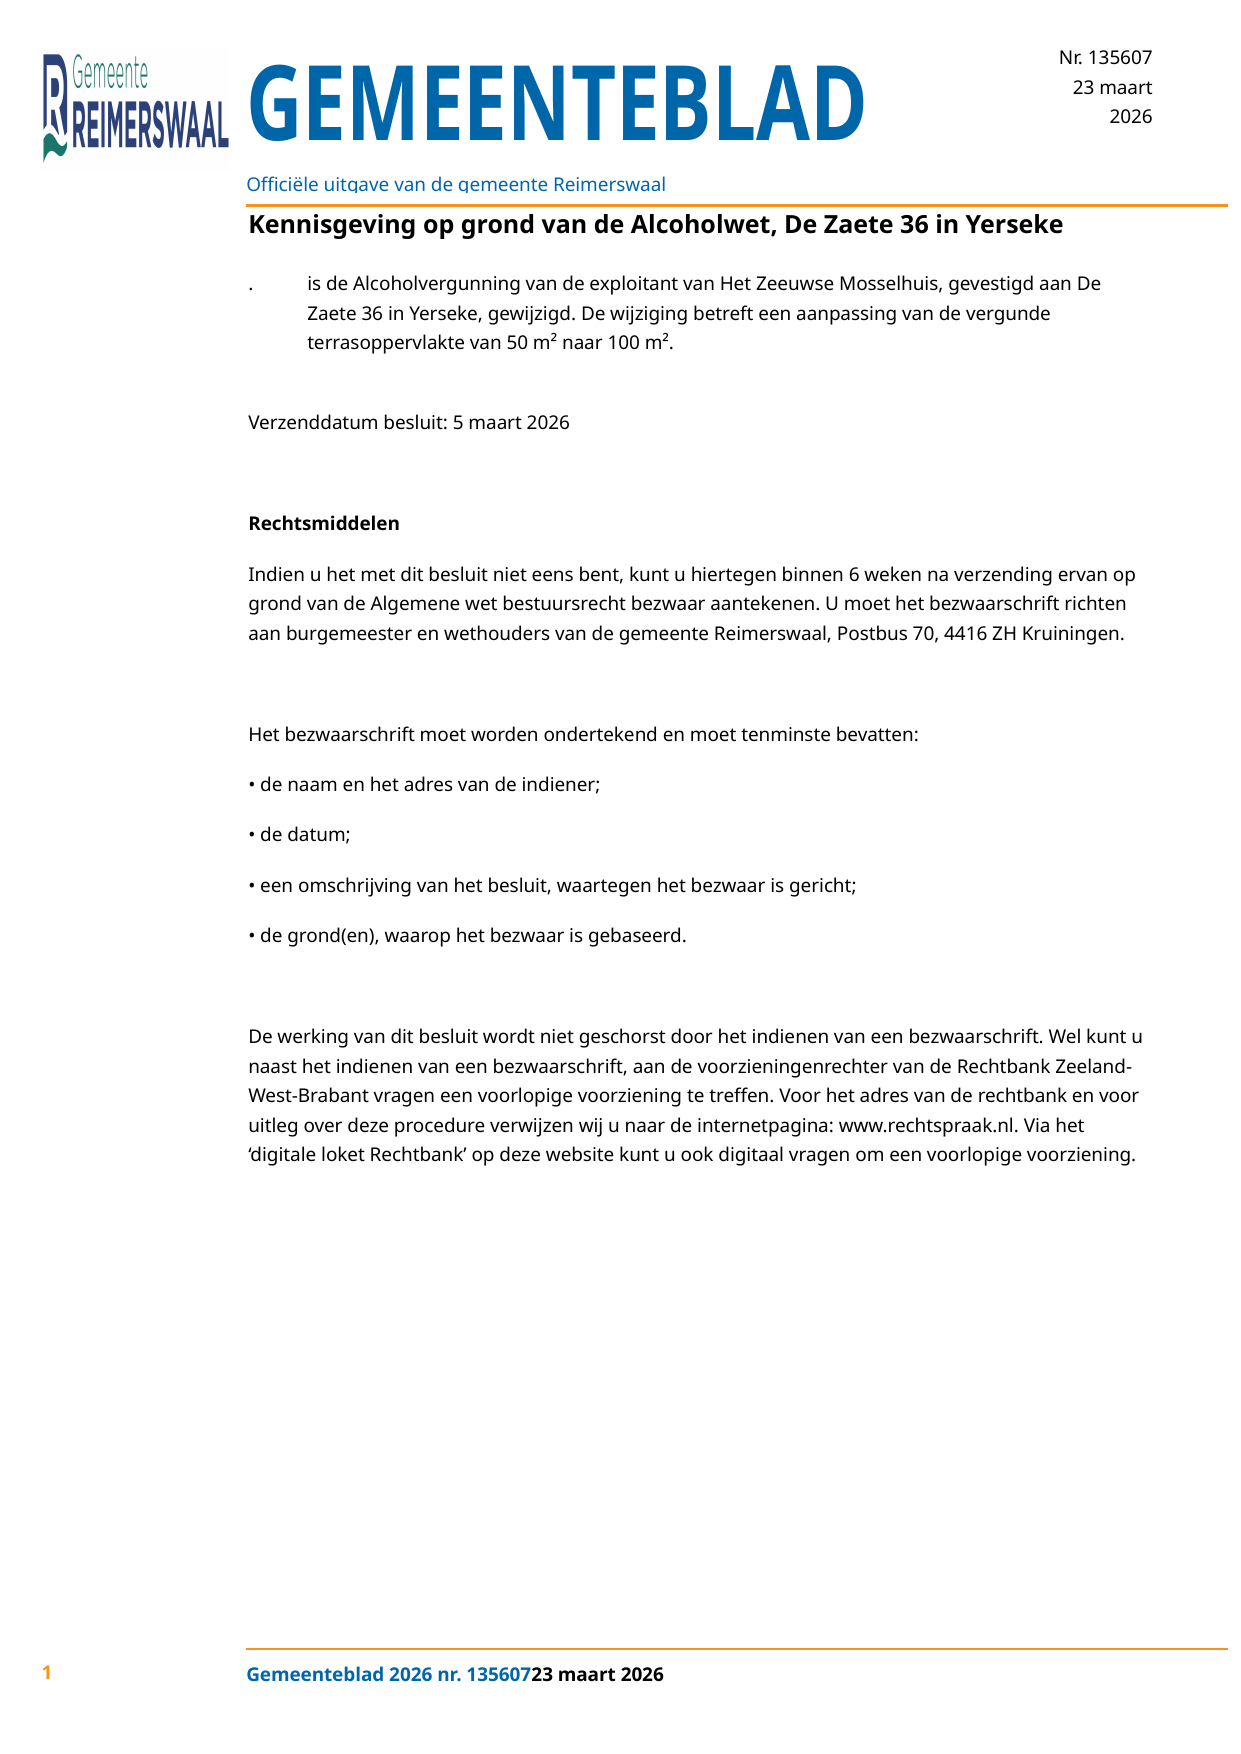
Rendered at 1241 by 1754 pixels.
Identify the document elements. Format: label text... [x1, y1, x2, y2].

text • de naam en het adres van de indiener; [248, 771, 1152, 797]
text Rechtsmiddelen [248, 510, 1152, 536]
text Kennisgeving op grond van de Alcoholwet, De Zaete 36 in Yerseke [248, 207, 1152, 241]
list is de Alcoholvergunning van de exploitant van Het Zeeuwse Mosselhuis, gevestigd aan De Zaete 36 in Yerseke, gewijzigd. De wijziging betreft een aanpassing van de vergunde terrasoppervlakte van 50 m² naar 100 m². [248, 270, 1152, 355]
text Indien u het met dit besluit niet eens bent, kunt u hiertegen binnen 6 weken na verzending ervan op grond van de Algemene wet bestuursrecht bezwaar aantekenen. U moet het bezwaarschrift richten aan burgemeester en wethouders van de gemeente Reimerswaal, Postbus 70, 4416 ZH Kruiningen. [248, 561, 1152, 646]
text De werking van dit besluit wordt niet geschorst door het indienen van een bezwaarschrift. Wel kunt u naast het indienen van een bezwaarschrift, aan de voorzieningenrechter van de Rechtbank Zeeland-West-Brabant vragen een voorlopige voorziening te treffen. Voor het adres van de rechtbank en voor uitleg over deze procedure verwijzen wij u naar de internetpagina: www.rechtspraak.nl. Via het ‘digitale loket Rechtbank’ op deze website kunt u ook digitaal vragen om een voorlopige voorziening. [248, 1023, 1152, 1167]
text • de datum; [248, 822, 1152, 847]
text • een omschrijving van het besluit, waartegen het bezwaar is gericht; [248, 872, 1152, 898]
text Verzenddatum besluit: 5 maart 2026 [248, 409, 1152, 435]
text • de grond(en), waarop het bezwaar is gebaseerd. [248, 922, 1152, 948]
picture [41, 47, 231, 172]
text Het bezwaarschrift moet worden ondertekend en moet tenminste bevatten: [248, 721, 1152, 746]
